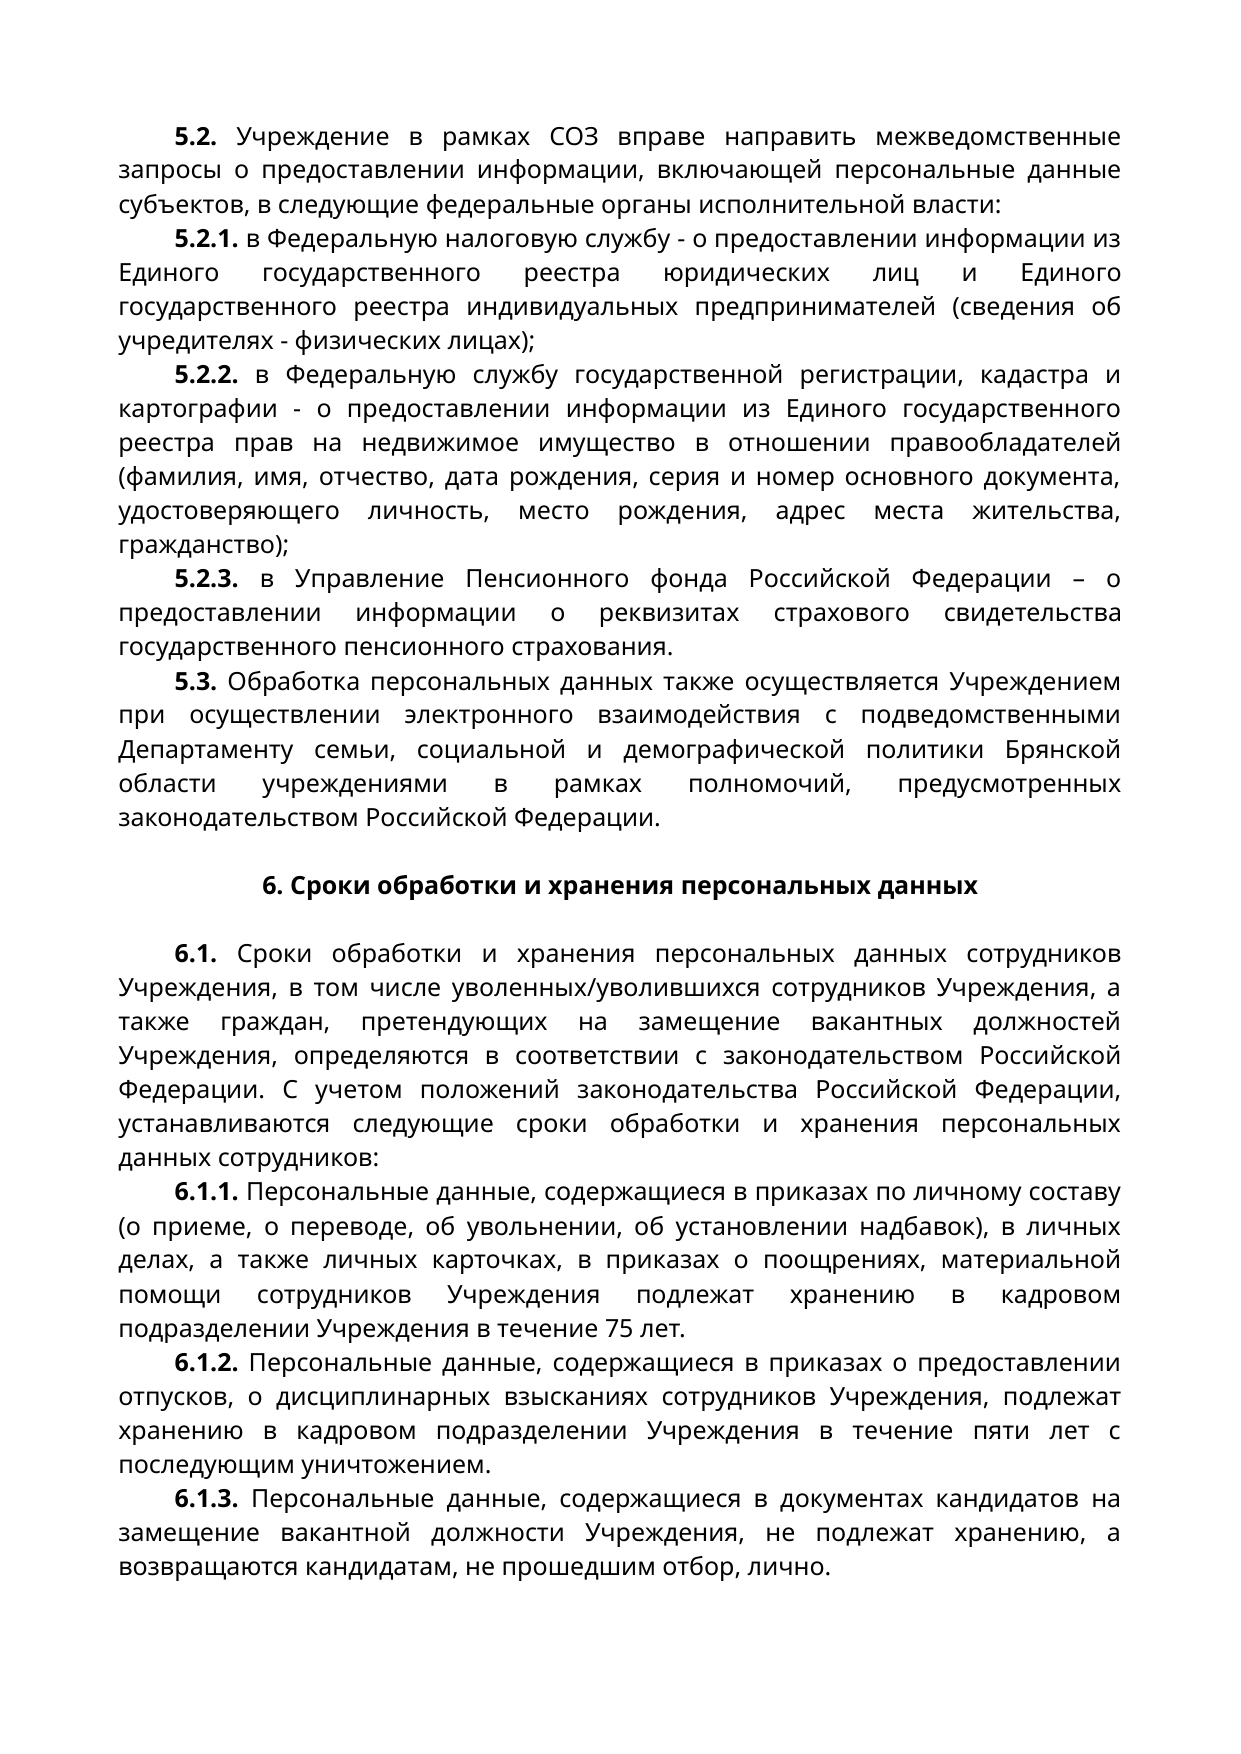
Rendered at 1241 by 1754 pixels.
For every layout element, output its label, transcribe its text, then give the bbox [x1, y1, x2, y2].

text 6.1. Сроки обработки и хранения персональных данных сотрудников Учреждения, в том числе уволенных/уволившихся сотрудников Учреждения, а также граждан, претендующих на замещение вакантных должностей Учреждения, определяются в соответствии с законодательством Российской Федерации. С учетом положений законодательства Российской Федерации, устанавливаются следующие сроки обработки и хранения персональных данных сотрудников: [118, 936, 1122, 1174]
text 5.2. Учреждение в рамках СОЗ вправе направить межведомственные запросы о предоставлении информации, включающей персональные данные субъектов, в следующие федеральные органы исполнительной власти: [118, 118, 1122, 220]
text 5.2.3. в Управление Пенсионного фонда Российской Федерации – о предоставлении информации о реквизитах страхового свидетельства государственного пенсионного страхования. [118, 561, 1122, 663]
text 5.2.1. в Федеральную налоговую службу - о предоставлении информации из Единого государственного реестра юридических лиц и Единого государственного реестра индивидуальных предпринимателей (сведения об учредителях - физических лицах); [118, 220, 1122, 357]
text 5.2.2. в Федеральную службу государственной регистрации, кадастра и картографии - о предоставлении информации из Единого государственного реестра прав на недвижимое имущество в отношении правообладателей (фамилия, имя, отчество, дата рождения, серия и номер основного документа, удостоверяющего личность, место рождения, адрес места жительства, гражданство); [118, 357, 1122, 561]
text 6.1.2. Персональные данные, содержащиеся в приказах о предоставлении отпусков, о дисциплинарных взысканиях сотрудников Учреждения, подлежат хранению в кадровом подразделении Учреждения в течение пяти лет с последующим уничтожением. [118, 1344, 1122, 1481]
text 6.1.1. Персональные данные, содержащиеся в приказах по личному составу (о приеме, о переводе, об увольнении, об установлении надбавок), в личных делах, а также личных карточках, в приказах о поощрениях, материальной помощи сотрудников Учреждения подлежат хранению в кадровом подразделении Учреждения в течение 75 лет. [118, 1174, 1122, 1344]
text 6.1.3. Персональные данные, содержащиеся в документах кандидатов на замещение вакантной должности Учреждения, не подлежат хранению, а возвращаются кандидатам, не прошедшим отбор, лично. [118, 1481, 1122, 1583]
text 5.3. Обработка персональных данных также осуществляется Учреждением при осуществлении электронного взаимодействия с подведомственными Департаменту семьи, социальной и демографической политики Брянской области учреждениями в рамках полномочий, предусмотренных законодательством Российской Федерации. [118, 663, 1122, 833]
subtitle 6. Сроки обработки и хранения персональных данных [118, 867, 1122, 902]
